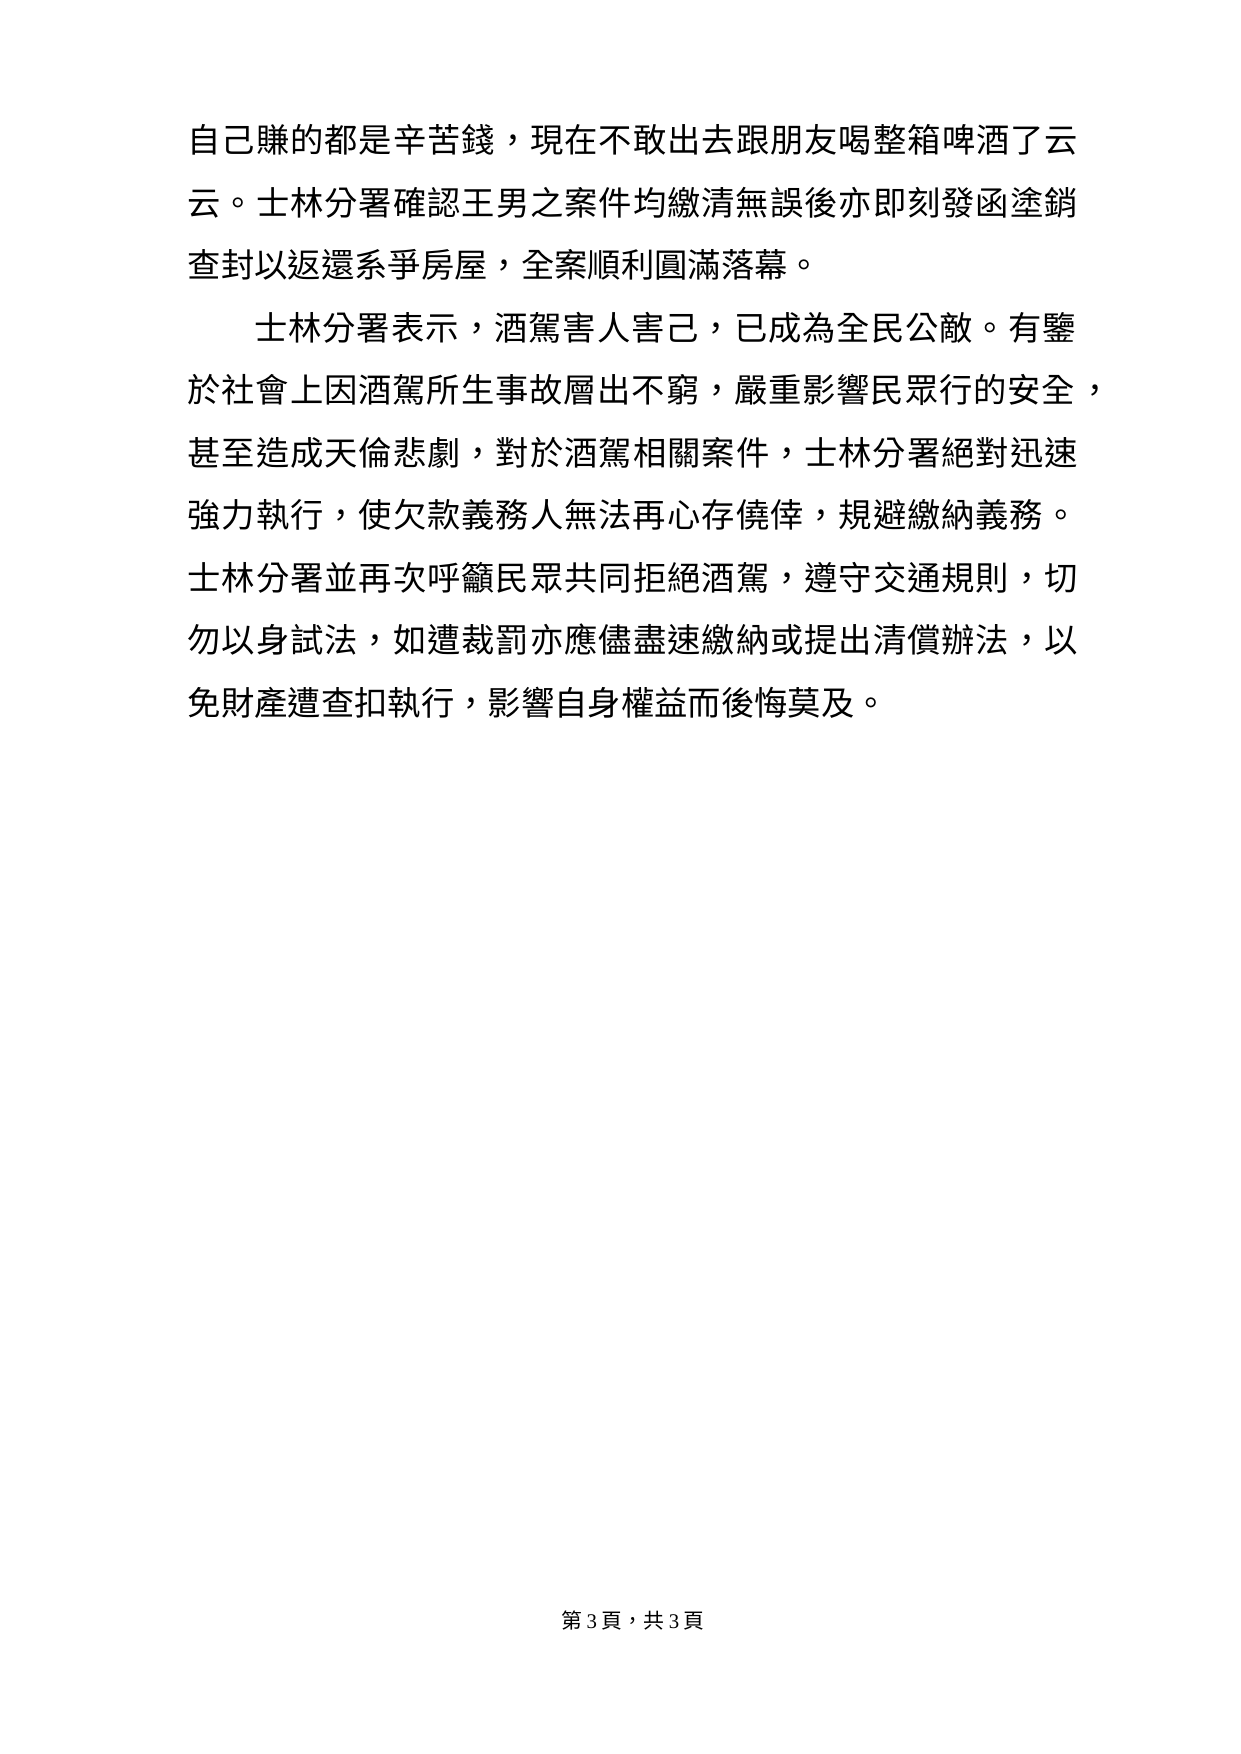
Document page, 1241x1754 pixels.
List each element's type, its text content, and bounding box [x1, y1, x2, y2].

text 一名62年次王姓男子，家住臺北市士林區延平北路八段，前於106年8月2日傍晚騎乘機車行經臺北市文山區萬盛街時遭警察攔檢，經酒測結果發現王男酒精濃度超標且無照駕駛，遭萬盛派出所員警開單舉發，由臺北交裁所裁處9萬元罰鍰，並限制三年內不得考領駕駛執照，同時命其應參加道路交通安全講習。嗣王男又於107年12月3日下午3時左右騎乘機車行經臺北市北投區致遠二路時遭警攔查，經酒測結果發現王男酒精濃度超標且無照駕駛，經北投分局交通分隊員警開單舉發，由臺北交裁所裁罰9 萬元，並限制三年內不得考領駕駛執照。此外，王男於不得考領駕照期間，仍持續無照騎乘機車，且因未依規定參加道路交通安全講習等其他違規事由，亦遭臺北交裁所開罰共計2萬700元，由於王男對前述罰鍰均置之不理，前經臺北交裁所自109年起陸續移送士林分署執行。經執行人員查扣王男銀行存款均執行無著，惟經調查發現，王男名下有二筆位於臺北市士林區延平北路八段毗鄰房屋各6分之1持分(下稱系爭房屋)，士林分署即刻於112年1月10日派員至系爭房屋現場張貼封條。王男隨後於2月13日緊急至士林分署表示：其係從事怪手司機的工作，當初係因晚上和朋友喝酒宿醉，導致白天上工時因酒精氣味仍未散去，遭警察攔檢酒測值超標被裁罰2次各9萬元。因系爭房屋遭查封，才緊急向姐姐借了4萬元，加上自己存的16萬餘元存款，親自前來士林分署繳清全部罰鍰20萬餘元，並請求儘速塗銷對系爭房屋的查封。王男並表示：自己賺的都是辛苦錢，現在不敢出去跟朋友喝整箱啤酒了云云。士林分署確認王男之案件均繳清無誤後亦即刻發函塗銷查封以返還系爭房屋，全案順利圓滿落幕。 [187, 96, 1078, 284]
text 士林分署表示，酒駕害人害己，已成為全民公敵。有鑒於社會上因酒駕所生事故層出不窮，嚴重影響民眾行的安全，甚至造成天倫悲劇，對於酒駕相關案件，士林分署絕對迅速強力執行，使欠款義務人無法再心存僥倖，規避繳納義務。士林分署並再次呼籲民眾共同拒絕酒駕，遵守交通規則，切勿以身試法，如遭裁罰亦應儘盡速繳納或提出清償辦法，以免財產遭查扣執行，影響自身權益而後悔莫及。 [187, 284, 1078, 721]
